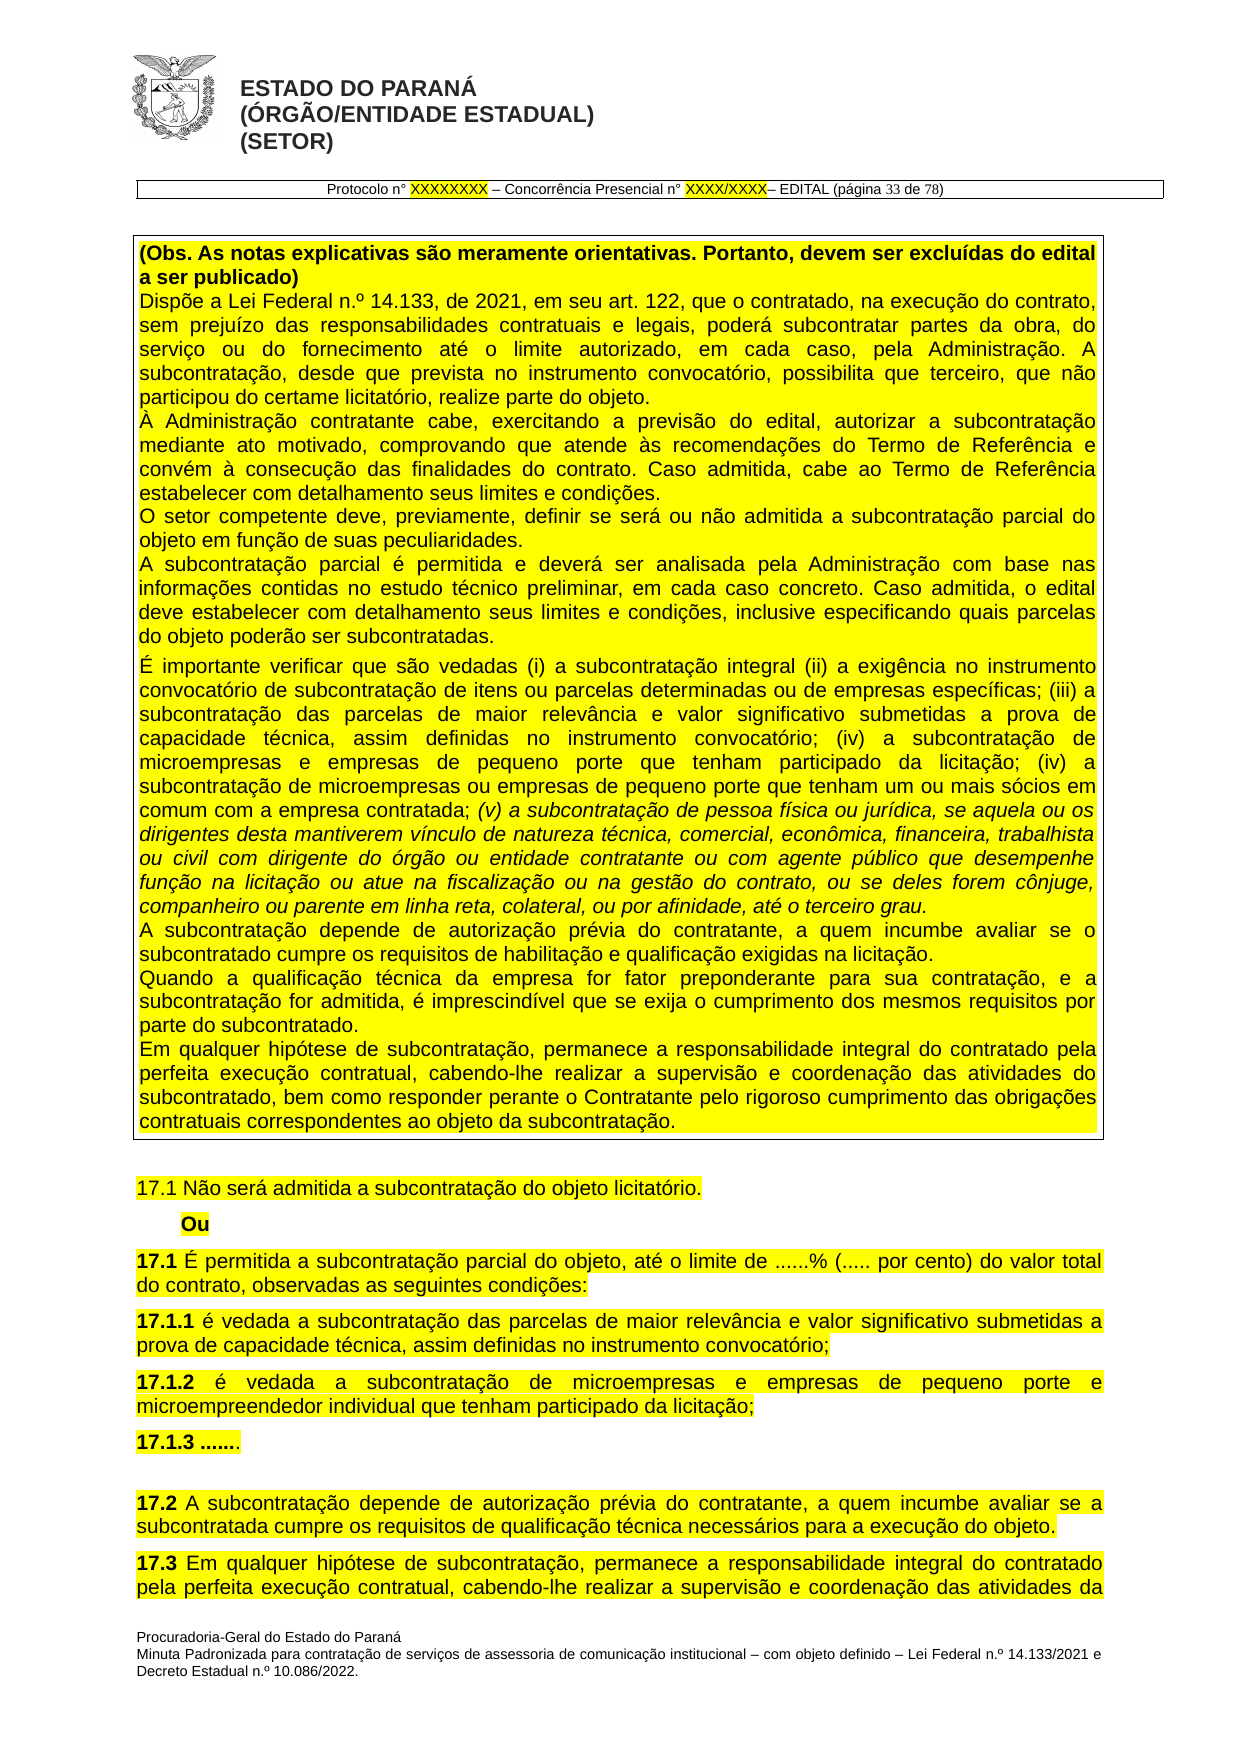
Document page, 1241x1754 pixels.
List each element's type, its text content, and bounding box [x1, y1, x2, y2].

text 17.3 Em qualquer hipótese de subcontratação, permanece a responsabilidade integral do contratado pela perfeita execução contratual, cabendo-lhe realizar a supervisão e coordenação das atividades da [136, 1551, 1104, 1599]
text 17.2 A subcontratação depende de autorização prévia do contratante, a quem incumbe avaliar se a subcontratada cumpre os requisitos de qualificação técnica necessários para a execução do objeto. [136, 1490, 1104, 1538]
picture [131, 54, 218, 141]
table_header (Obs. As notas explicativas são meramente orientativas. Portanto, devem ser excluídas do edital a ser publicado) Dispõe a Lei Federal n.º 14.133, de 2021, em seu art. 122, que o contratado, na execução do contrato, sem prejuízo das responsabilidades contratuais e legais, poderá subcontratar partes da obra, do serviço ou do fornecimento até o limite autorizado, em cada caso, pela Administração. A subcontratação, desde que prevista no instrumento convocatório, possibilita que terceiro, que não participou do certame licitatório, realize parte do objeto. À Administração contratante cabe, exercitando a previsão do edital, autorizar a subcontratação mediante ato motivado, comprovando que atende às recomendações do Termo de Referência e convém à consecução das finalidades do contrato. Caso admitida, cabe ao Termo de Referência estabelecer com detalhamento seus limites e condições. O setor competente deve, previamente, definir se será ou não admitida a subcontratação parcial do objeto em função de suas peculiaridades. A subcontratação parcial é permitida e deverá ser analisada pela Administração com base nas informações contidas no estudo técnico preliminar, em cada caso concreto. Caso admitida, o edital deve estabelecer com detalhamento seus limites e condições, inclusive especificando quais parcelas do objeto poderão ser subcontratadas. É importante verificar que são vedadas (i) a subcontratação integral (ii) a exigência no instrumento convocatório de subcontratação de itens ou parcelas determinadas ou de empresas específicas; (iii) a subcontratação das parcelas de maior relevância e valor significativo submetidas a prova de capacidade técnica, assim definidas no instrumento convocatório; (iv) a subcontratação de microempresas e empresas de pequeno porte que tenham participado da licitação; (iv) a subcontratação de microempresas ou empresas de pequeno porte que tenham um ou mais sócios em comum com a empresa contratada; (v) a subcontratação de pessoa física ou jurídica, se aquela ou os dirigentes desta mantiverem vínculo de natureza técnica, comercial, econômica, financeira, trabalhista ou civil com dirigente do órgão ou entidade contratante ou com agente público que desempenhe função na licitação ou atue na fiscalização ou na gestão do contrato, ou se deles forem cônjuge, companheiro ou parente em linha reta, colateral, ou por afinidade, até o terceiro grau. A subcontratação depende de autorização prévia do contratante, a quem incumbe avaliar se o subcontratado cumpre os requisitos de habilitação e qualificação exigidas na licitação. Quando a qualificação técnica da empresa for fator preponderante para sua contratação, e a subcontratação for admitida, é imprescindível que se exija o cumprimento dos mesmos requisitos por parte do subcontratado. Em qualquer hipótese de subcontratação, permanece a responsabilidade integral do contratado pela perfeita execução contratual, cabendo-lhe realizar a supervisão e coordenação das atividades do subcontratado, bem como responder perante o Contratante pelo rigoroso cumprimento das obrigações contratuais correspondentes ao objeto da subcontratação. [134, 236, 1103, 1139]
text 17.1.2 é vedada a subcontratação de microempresas e empresas de pequeno porte e microempreendedor individual que tenham participado da licitação; [136, 1369, 1104, 1417]
text Ou [181, 1212, 1104, 1236]
text 17.1.1 é vedada a subcontratação das parcelas de maior relevância e valor significativo submetidas a prova de capacidade técnica, assim definidas no instrumento convocatório; [136, 1309, 1104, 1357]
text 17.1.3 ....... [136, 1430, 1104, 1454]
text 17.1 É permitida a subcontratação parcial do objeto, até o limite de ......% (..... por cento) do valor total do contrato, observadas as seguintes condições: [136, 1249, 1104, 1297]
text 17.1 Não será admitida a subcontratação do objeto licitatório. [136, 1176, 1104, 1200]
